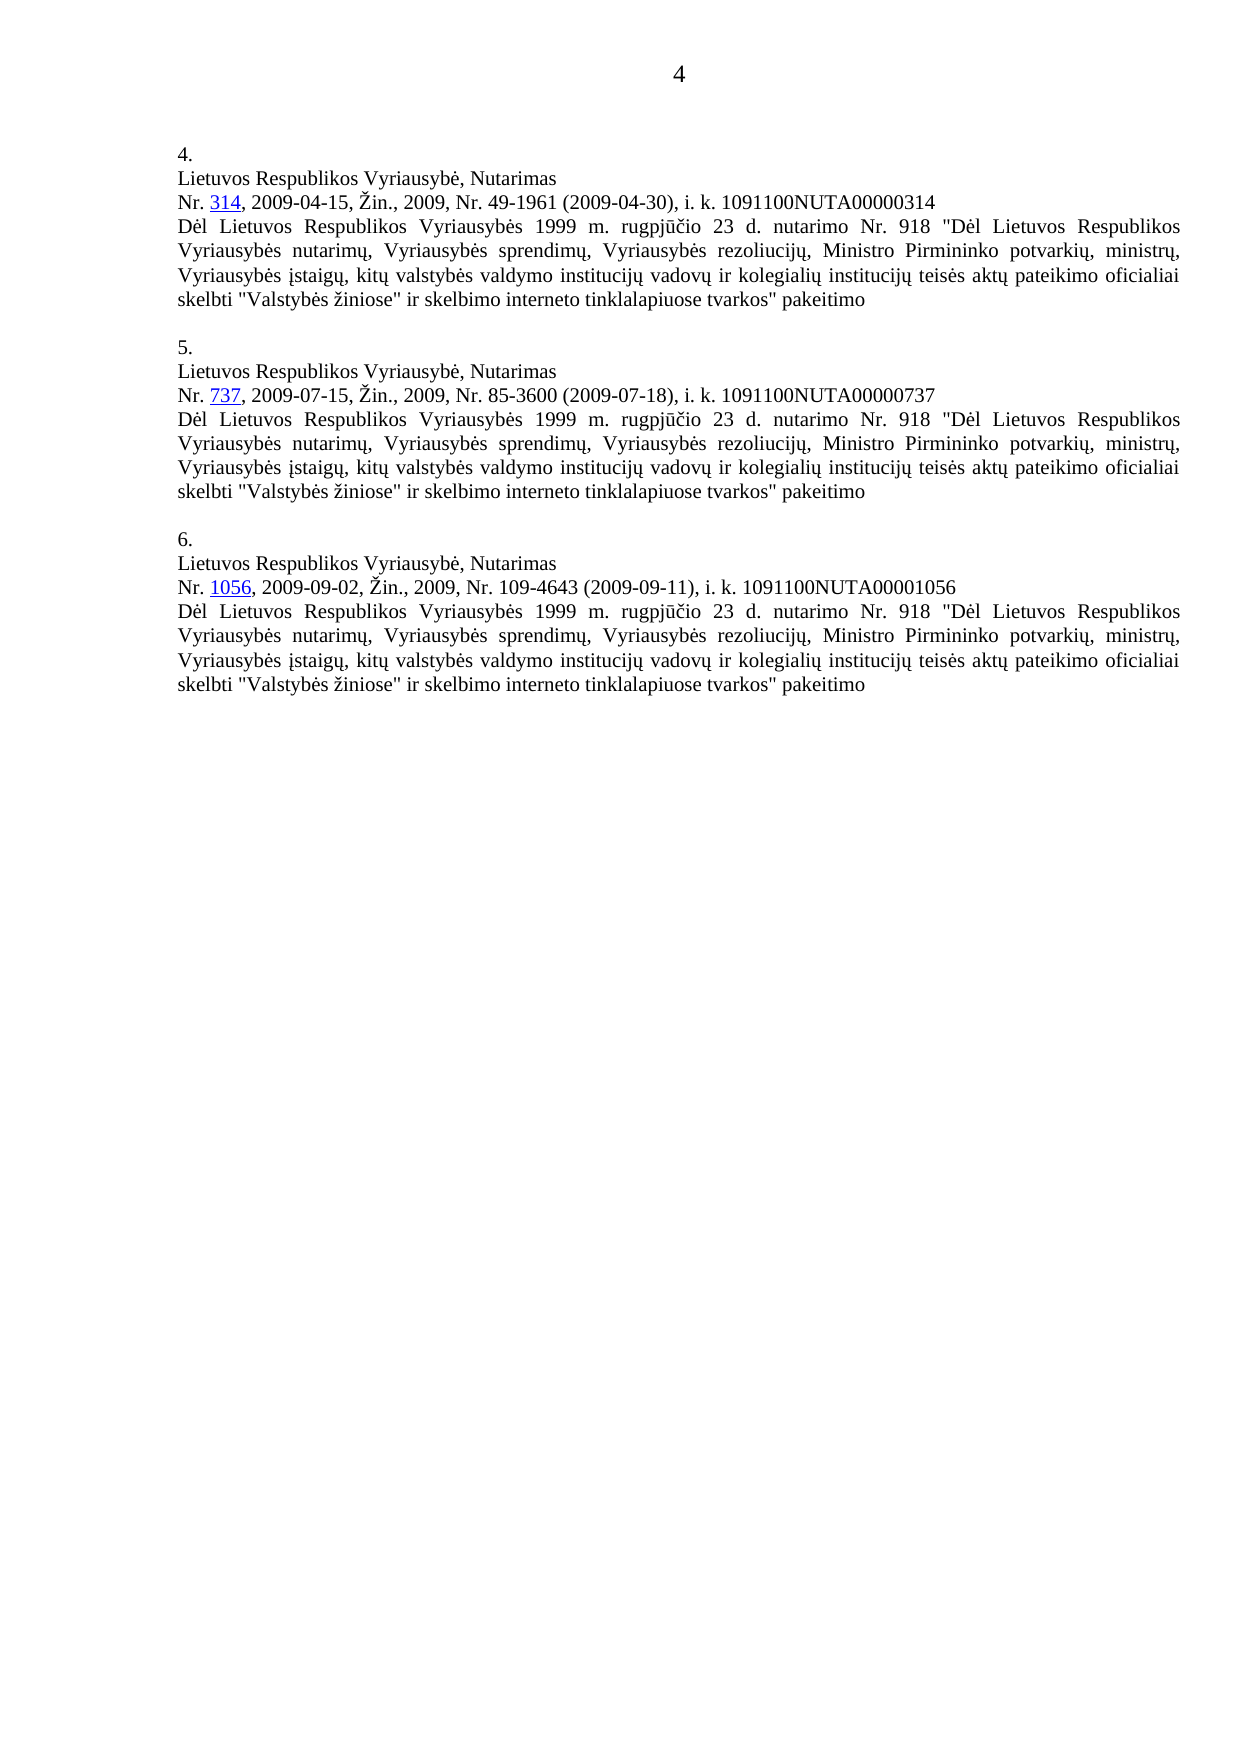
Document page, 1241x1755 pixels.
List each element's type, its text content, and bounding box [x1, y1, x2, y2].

text 4. [177, 142, 1181, 166]
text Dėl Lietuvos Respublikos Vyriausybės 1999 m. rugpjūčio 23 d. nutarimo Nr. 918 "Dėl Lietuvos Respublikos Vyriausybės nutarimų, Vyriausybės sprendimų, Vyriausybės rezoliucijų, Ministro Pirmininko potvarkių, ministrų, Vyriausybės įstaigų, kitų valstybės valdymo institucijų vadovų ir kolegialių institucijų teisės aktų pateikimo oficialiai skelbti "Valstybės žiniose" ir skelbimo interneto tinklalapiuose tvarkos" pakeitimo [177, 407, 1181, 503]
text Dėl Lietuvos Respublikos Vyriausybės 1999 m. rugpjūčio 23 d. nutarimo Nr. 918 "Dėl Lietuvos Respublikos Vyriausybės nutarimų, Vyriausybės sprendimų, Vyriausybės rezoliucijų, Ministro Pirmininko potvarkių, ministrų, Vyriausybės įstaigų, kitų valstybės valdymo institucijų vadovų ir kolegialių institucijų teisės aktų pateikimo oficialiai skelbti "Valstybės žiniose" ir skelbimo interneto tinklalapiuose tvarkos" pakeitimo [177, 599, 1181, 696]
text Nr. 737, 2009-07-15, Žin., 2009, Nr. 85-3600 (2009-07-18), i. k. 1091100NUTA00000737 [177, 383, 1181, 407]
text Dėl Lietuvos Respublikos Vyriausybės 1999 m. rugpjūčio 23 d. nutarimo Nr. 918 "Dėl Lietuvos Respublikos Vyriausybės nutarimų, Vyriausybės sprendimų, Vyriausybės rezoliucijų, Ministro Pirmininko potvarkių, ministrų, Vyriausybės įstaigų, kitų valstybės valdymo institucijų vadovų ir kolegialių institucijų teisės aktų pateikimo oficialiai skelbti "Valstybės žiniose" ir skelbimo interneto tinklalapiuose tvarkos" pakeitimo [177, 214, 1181, 311]
text Nr. 314, 2009-04-15, Žin., 2009, Nr. 49-1961 (2009-04-30), i. k. 1091100NUTA00000314 [177, 190, 1181, 214]
text Lietuvos Respublikos Vyriausybė, Nutarimas [177, 359, 1181, 383]
text Nr. 1056, 2009-09-02, Žin., 2009, Nr. 109-4643 (2009-09-11), i. k. 1091100NUTA00001056 [177, 575, 1181, 599]
text 6. [177, 527, 1181, 551]
text Lietuvos Respublikos Vyriausybė, Nutarimas [177, 551, 1181, 575]
text 5. [177, 335, 1181, 359]
text Lietuvos Respublikos Vyriausybė, Nutarimas [177, 166, 1181, 190]
